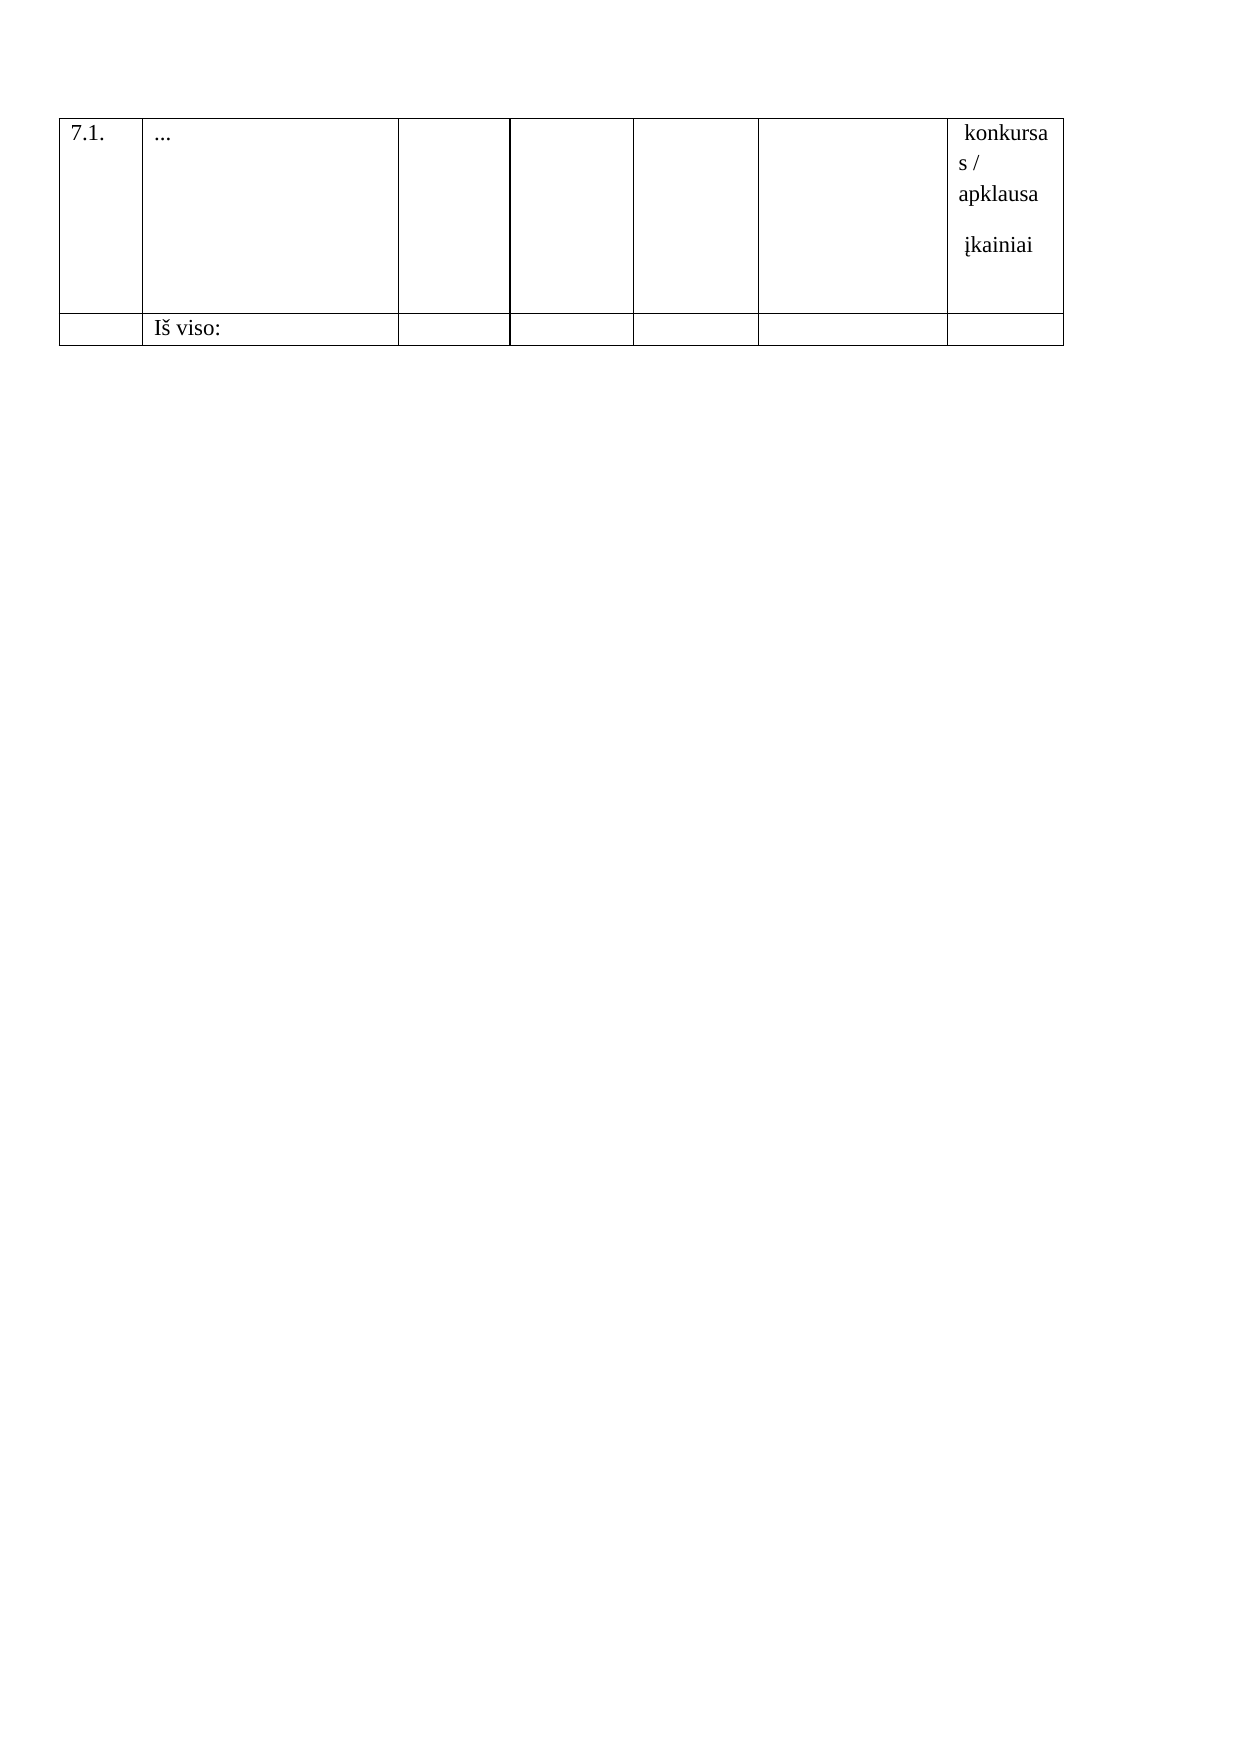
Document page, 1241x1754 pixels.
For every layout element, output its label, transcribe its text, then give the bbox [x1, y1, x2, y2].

table_cell [634, 119, 758, 313]
table_cell konkursas / apklausa įkainiai [948, 119, 1063, 313]
table_cell [759, 314, 947, 344]
table_cell [60, 314, 142, 344]
table_cell [511, 314, 633, 344]
table_cell [759, 119, 947, 313]
table_cell [948, 314, 1063, 344]
table_cell [399, 314, 509, 344]
table_cell [511, 119, 633, 313]
table_cell Iš viso: [143, 314, 398, 344]
table_cell [634, 314, 758, 344]
table_cell 7.1. [60, 119, 142, 313]
table_cell ... [143, 119, 398, 313]
table_cell [399, 119, 509, 313]
